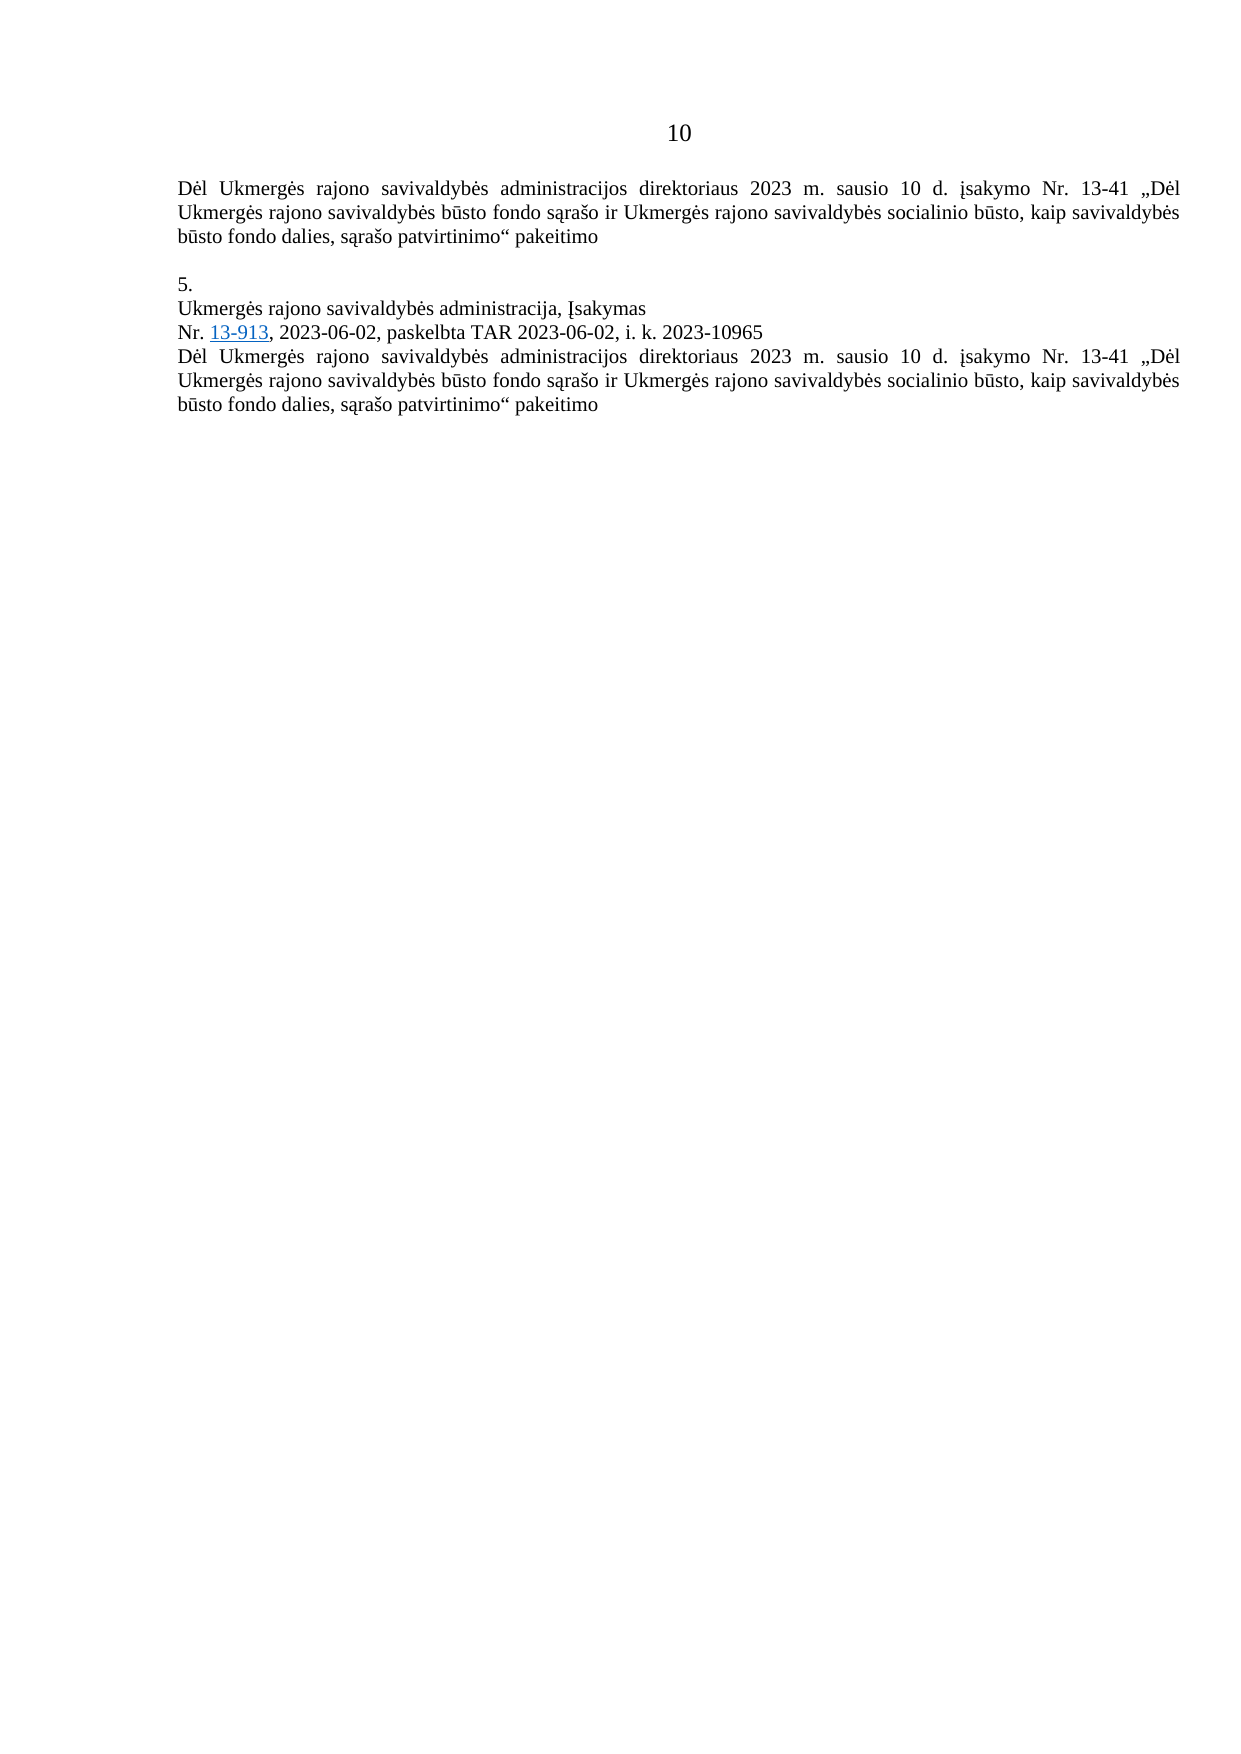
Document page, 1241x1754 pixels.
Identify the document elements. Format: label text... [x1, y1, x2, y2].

text Dėl Ukmergės rajono savivaldybės administracijos direktoriaus 2023 m. sausio 10 d. įsakymo Nr. 13-41 „Dėl Ukmergės rajono savivaldybės būsto fondo sąrašo ir Ukmergės rajono savivaldybės socialinio būsto, kaip savivaldybės būsto fondo dalies, sąrašo patvirtinimo“ pakeitimo [177, 344, 1181, 416]
text Nr. 13-913, 2023-06-02, paskelbta TAR 2023-06-02, i. k. 2023-10965 [177, 320, 1181, 344]
text 5. [177, 272, 1181, 296]
text Ukmergės rajono savivaldybės administracija, Įsakymas [177, 296, 1181, 320]
text Dėl Ukmergės rajono savivaldybės administracijos direktoriaus 2023 m. sausio 10 d. įsakymo Nr. 13-41 „Dėl Ukmergės rajono savivaldybės būsto fondo sąrašo ir Ukmergės rajono savivaldybės socialinio būsto, kaip savivaldybės būsto fondo dalies, sąrašo patvirtinimo“ pakeitimo [177, 176, 1181, 248]
